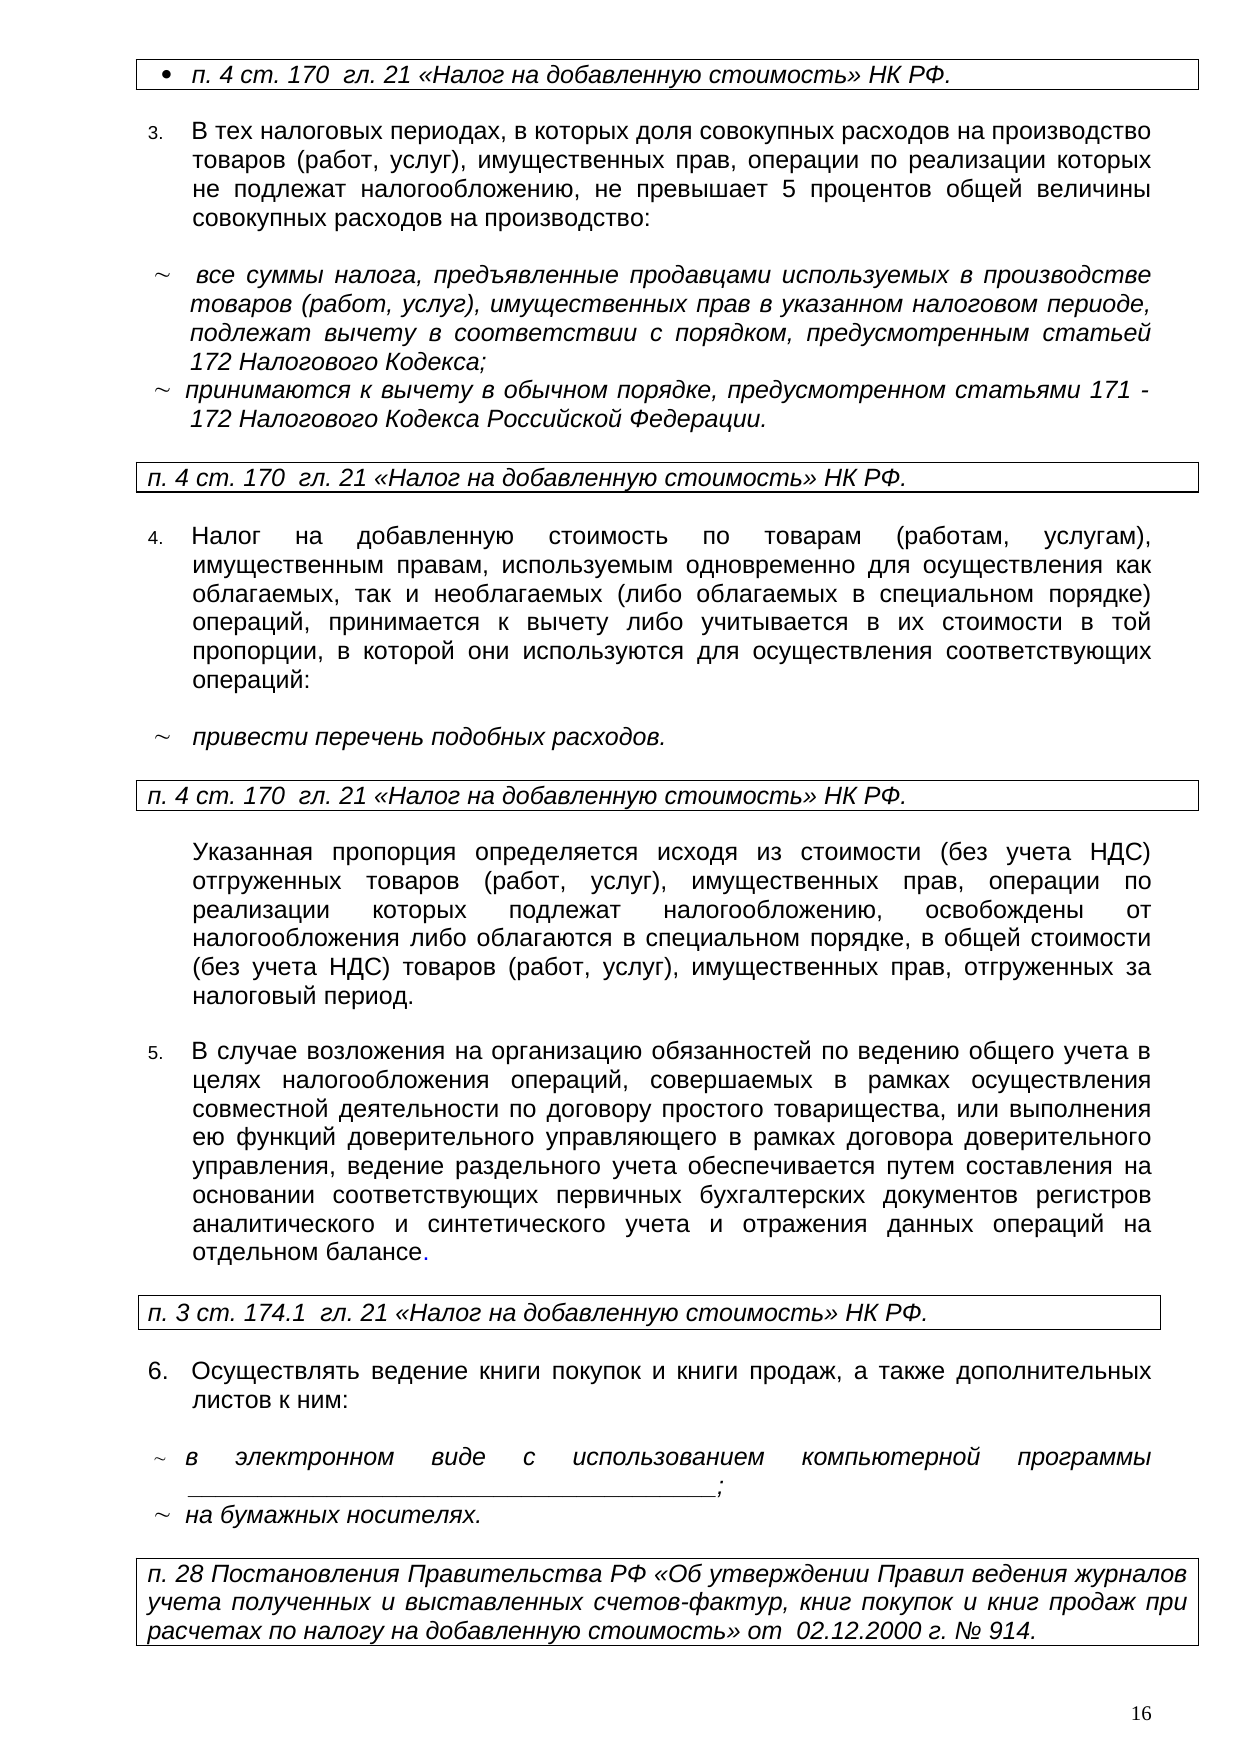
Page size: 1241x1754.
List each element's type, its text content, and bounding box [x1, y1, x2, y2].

list В случае возложения на организацию обязанностей по ведению общего учета в целях налогообложения операций, совершаемых в рамках осуществления совместной деятельности по договору простого товарищества, или выполнения ею функций доверительного управляющего в рамках договора доверительного управления, ведение раздельного учета обеспечивается путем составления на основании соответствующих первичных бухгалтерских документов регистров аналитического и синтетического учета и отражения данных операций на отдельном балансе. [148, 1036, 1152, 1266]
list В тех налоговых периодах, в которых доля совокупных расходов на производство товаров (работ, услуг), имущественных прав, операции по реализации которых не подлежат налогообложению, не превышает 5 процентов общей величины совокупных расходов на производство: [148, 116, 1152, 231]
list привести перечень подобных расходов. [152, 722, 1152, 751]
list в электронном виде с использованием компьютерной программы ______________________________________; [152, 1442, 1152, 1500]
table_header п. 28 Постановления Правительства РФ «Об утверждении Правил ведения журналов учета полученных и выставленных счетов-фактур, книг покупок и книг продаж при расчетах по налогу на добавленную стоимость» от 02.12.2000 г. № 914. [137, 1559, 1198, 1645]
list на бумажных носителях. [152, 1500, 1152, 1529]
text п. 3 ст. 174.1 гл. 21 «Налог на добавленную стоимость» НК РФ. [139, 1296, 1160, 1329]
list принимаются к вычету в обычном порядке, предусмотренном статьями 171 -172 Налогового Кодекса Российской Федерации. [152, 375, 1152, 433]
table_header п. 4 ст. 170 гл. 21 «Налог на добавленную стоимость» НК РФ. [137, 463, 1198, 491]
text Указанная пропорция определяется исходя из стоимости (без учета НДС) отгруженных товаров (работ, услуг), имущественных прав, операции по реализации которых подлежат налогообложению, освобождены от налогообложения либо облагаются в специальном порядке, в общей стоимости (без учета НДС) товаров (работ, услуг), имущественных прав, отгруженных за налоговый период. [192, 837, 1152, 1010]
table_header п. 4 ст. 149 гл. 21 «Налог на добавленную стоимость» НК РФ; п. 6 ст. 166 гл. 21 «Налог на добавленную стоимость» НК РФ; п. 13 ст. 167 гл. 21 «Налог на добавленную стоимость» НК РФ; п. 4 ст. 170 гл. 21 «Налог на добавленную стоимость» НК РФ. [137, 60, 1198, 89]
list Осуществлять ведение книги покупок и книги продаж, а также дополнительных листов к ним: [148, 1356, 1152, 1414]
table_header п. 4 ст. 170 гл. 21 «Налог на добавленную стоимость» НК РФ. [137, 781, 1198, 810]
list все суммы налога, предъявленные продавцами используемых в производстве товаров (работ, услуг), имущественных прав в указанном налоговом периоде, подлежат вычету в соответствии с порядком, предусмотренным статьей 172 Налогового Кодекса; [152, 260, 1152, 375]
list Налог на добавленную стоимость по товарам (работам, услугам), имущественным правам, используемым одновременно для осуществления как облагаемых, так и необлагаемых (либо облагаемых в специальном порядке) операций, принимается к вычету либо учитывается в их стоимости в той пропорции, в которой они используются для осуществления соответствующих операций: [148, 521, 1152, 694]
